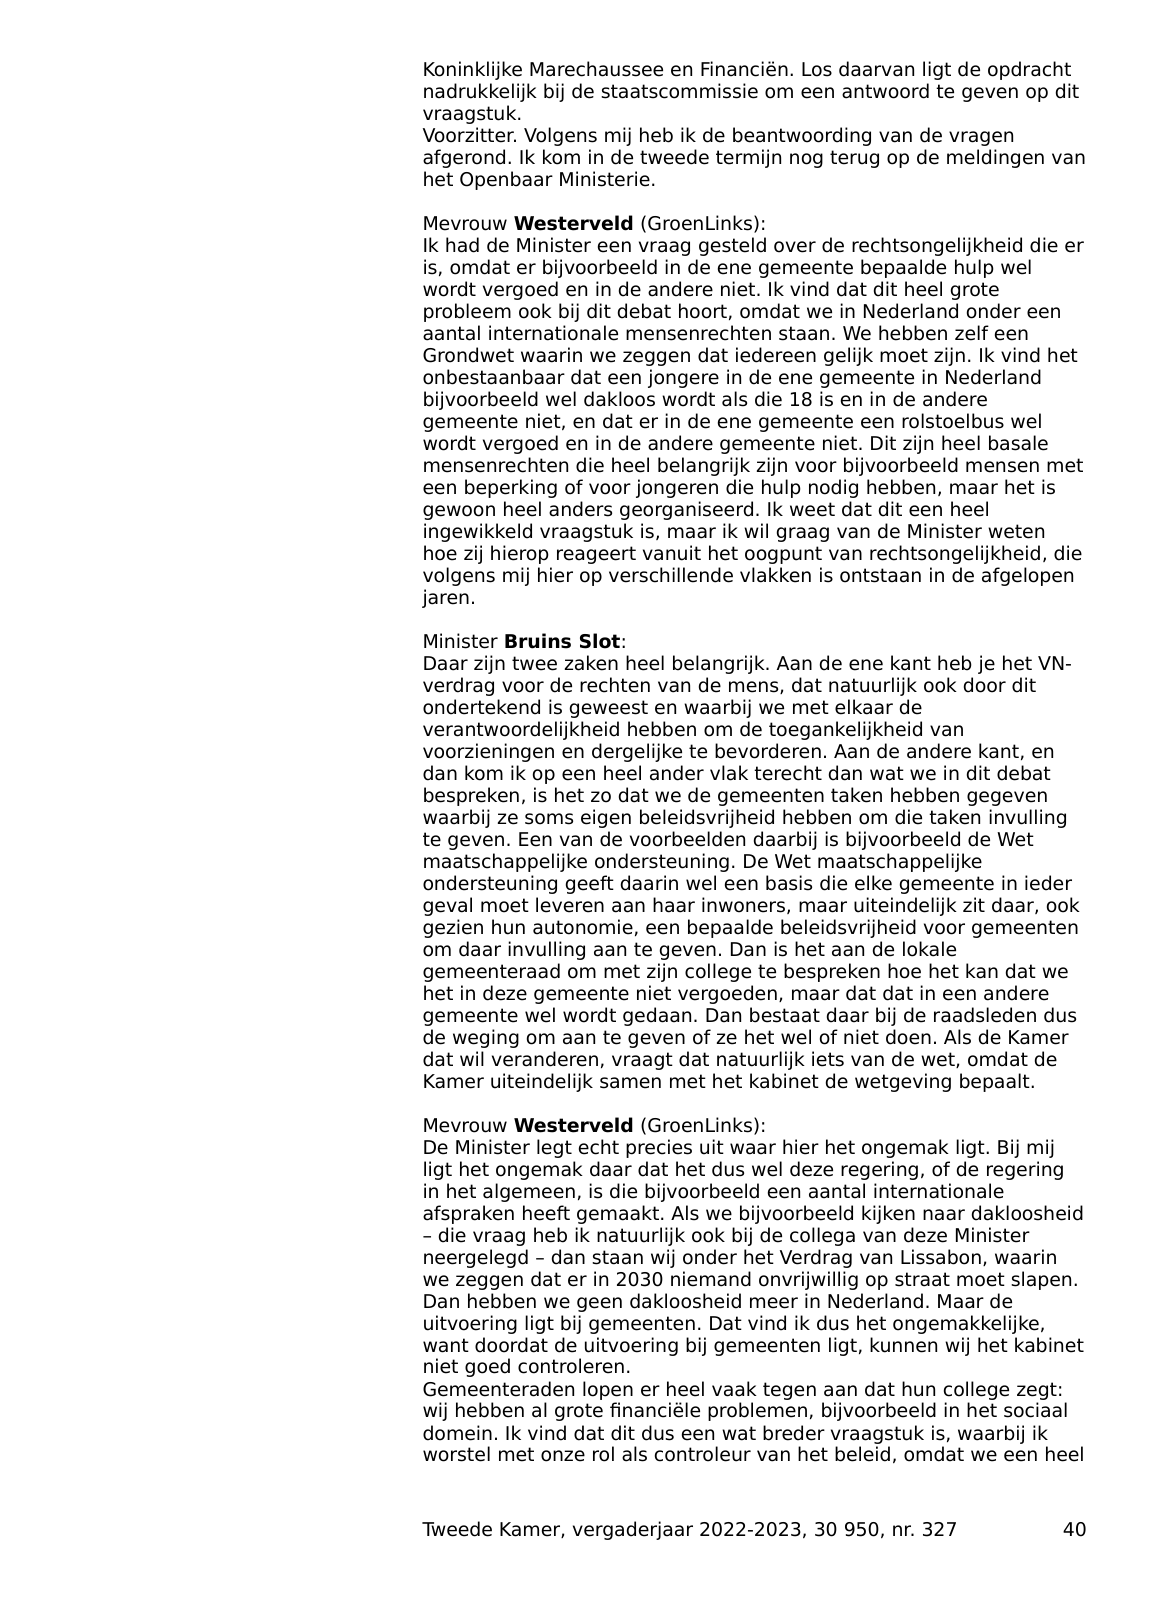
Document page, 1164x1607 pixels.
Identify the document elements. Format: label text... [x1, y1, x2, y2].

text Minister Bruins Slot: [422, 631, 1087, 653]
text Mevrouw Westerveld (GroenLinks): [422, 213, 1087, 235]
text Voorzitter. Volgens mij heb ik de beantwoording van de vragen afgerond. Ik kom in de tweede termijn nog terug op de meldingen van het Openbaar Ministerie. [422, 125, 1087, 191]
text Gemeenteraden lopen er heel vaak tegen aan dat hun college zegt: wij hebben al grote financiële problemen, bijvoorbeeld in het sociaal domein. Ik vind dat dit dus een wat breder vraagstuk is, waarbij ik worstel met onze rol als controleur van het beleid, omdat we een heel [422, 1378, 1087, 1466]
text Mevrouw Westerveld (GroenLinks): [422, 1115, 1087, 1137]
text Ik had de Minister een vraag gesteld over de rechtsongelijkheid die er is, omdat er bijvoorbeeld in de ene gemeente bepaalde hulp wel wordt vergoed en in de andere niet. Ik vind dat dit heel grote probleem ook bij dit debat hoort, omdat we in Nederland onder een aantal internationale mensenrechten staan. We hebben zelf een Grondwet waarin we zeggen dat iedereen gelijk moet zijn. Ik vind het onbestaanbaar dat een jongere in de ene gemeente in Nederland bijvoorbeeld wel dakloos wordt als die 18 is en in de andere gemeente niet, en dat er in de ene gemeente een rolstoelbus wel wordt vergoed en in de andere gemeente niet. Dit zijn heel basale mensenrechten die heel belangrijk zijn voor bijvoorbeeld mensen met een beperking of voor jongeren die hulp nodig hebben, maar het is gewoon heel anders georganiseerd. Ik weet dat dit een heel ingewikkeld vraagstuk is, maar ik wil graag van de Minister weten hoe zij hierop reageert vanuit het oogpunt van rechtsongelijkheid, die volgens mij hier op verschillende vlakken is ontstaan in de afgelopen jaren. [422, 235, 1087, 609]
text Daar zijn twee zaken heel belangrijk. Aan de ene kant heb je het VN-verdrag voor de rechten van de mens, dat natuurlijk ook door dit ondertekend is geweest en waarbij we met elkaar de verantwoordelijkheid hebben om de toegankelijkheid van voorzieningen en dergelijke te bevorderen. Aan de andere kant, en dan kom ik op een heel ander vlak terecht dan wat we in dit debat bespreken, is het zo dat we de gemeenten taken hebben gegeven waarbij ze soms eigen beleidsvrijheid hebben om die taken invulling te geven. Een van de voorbeelden daarbij is bijvoorbeeld de Wet maatschappelijke ondersteuning. De Wet maatschappelijke ondersteuning geeft daarin wel een basis die elke gemeente in ieder geval moet leveren aan haar inwoners, maar uiteindelijk zit daar, ook gezien hun autonomie, een bepaalde beleidsvrijheid voor gemeenten om daar invulling aan te geven. Dan is het aan de lokale gemeenteraad om met zijn college te bespreken hoe het kan dat we het in deze gemeente niet vergoeden, maar dat dat in een andere gemeente wel wordt gedaan. Dan bestaat daar bij de raadsleden dus de weging om aan te geven of ze het wel of niet doen. Als de Kamer dat wil veranderen, vraagt dat natuurlijk iets van de wet, omdat de Kamer uiteindelijk samen met het kabinet de wetgeving bepaalt. [422, 653, 1087, 1092]
text De Minister legt echt precies uit waar hier het ongemak ligt. Bij mij ligt het ongemak daar dat het dus wel deze regering, of de regering in het algemeen, is die bijvoorbeeld een aantal internationale afspraken heeft gemaakt. Als we bijvoorbeeld kijken naar dakloosheid – die vraag heb ik natuurlijk ook bij de collega van deze Minister neergelegd – dan staan wij onder het Verdrag van Lissabon, waarin we zeggen dat er in 2030 niemand onvrijwillig op straat moet slapen. Dan hebben we geen dakloosheid meer in Nederland. Maar de uitvoering ligt bij gemeenten. Dat vind ik dus het ongemakkelijke, want doordat de uitvoering bij gemeenten ligt, kunnen wij het kabinet niet goed controleren. [422, 1137, 1087, 1378]
text Koninklijke Marechaussee en Financiën. Los daarvan ligt de opdracht nadrukkelijk bij de staatscommissie om een antwoord te geven op dit vraagstuk. [422, 59, 1087, 125]
